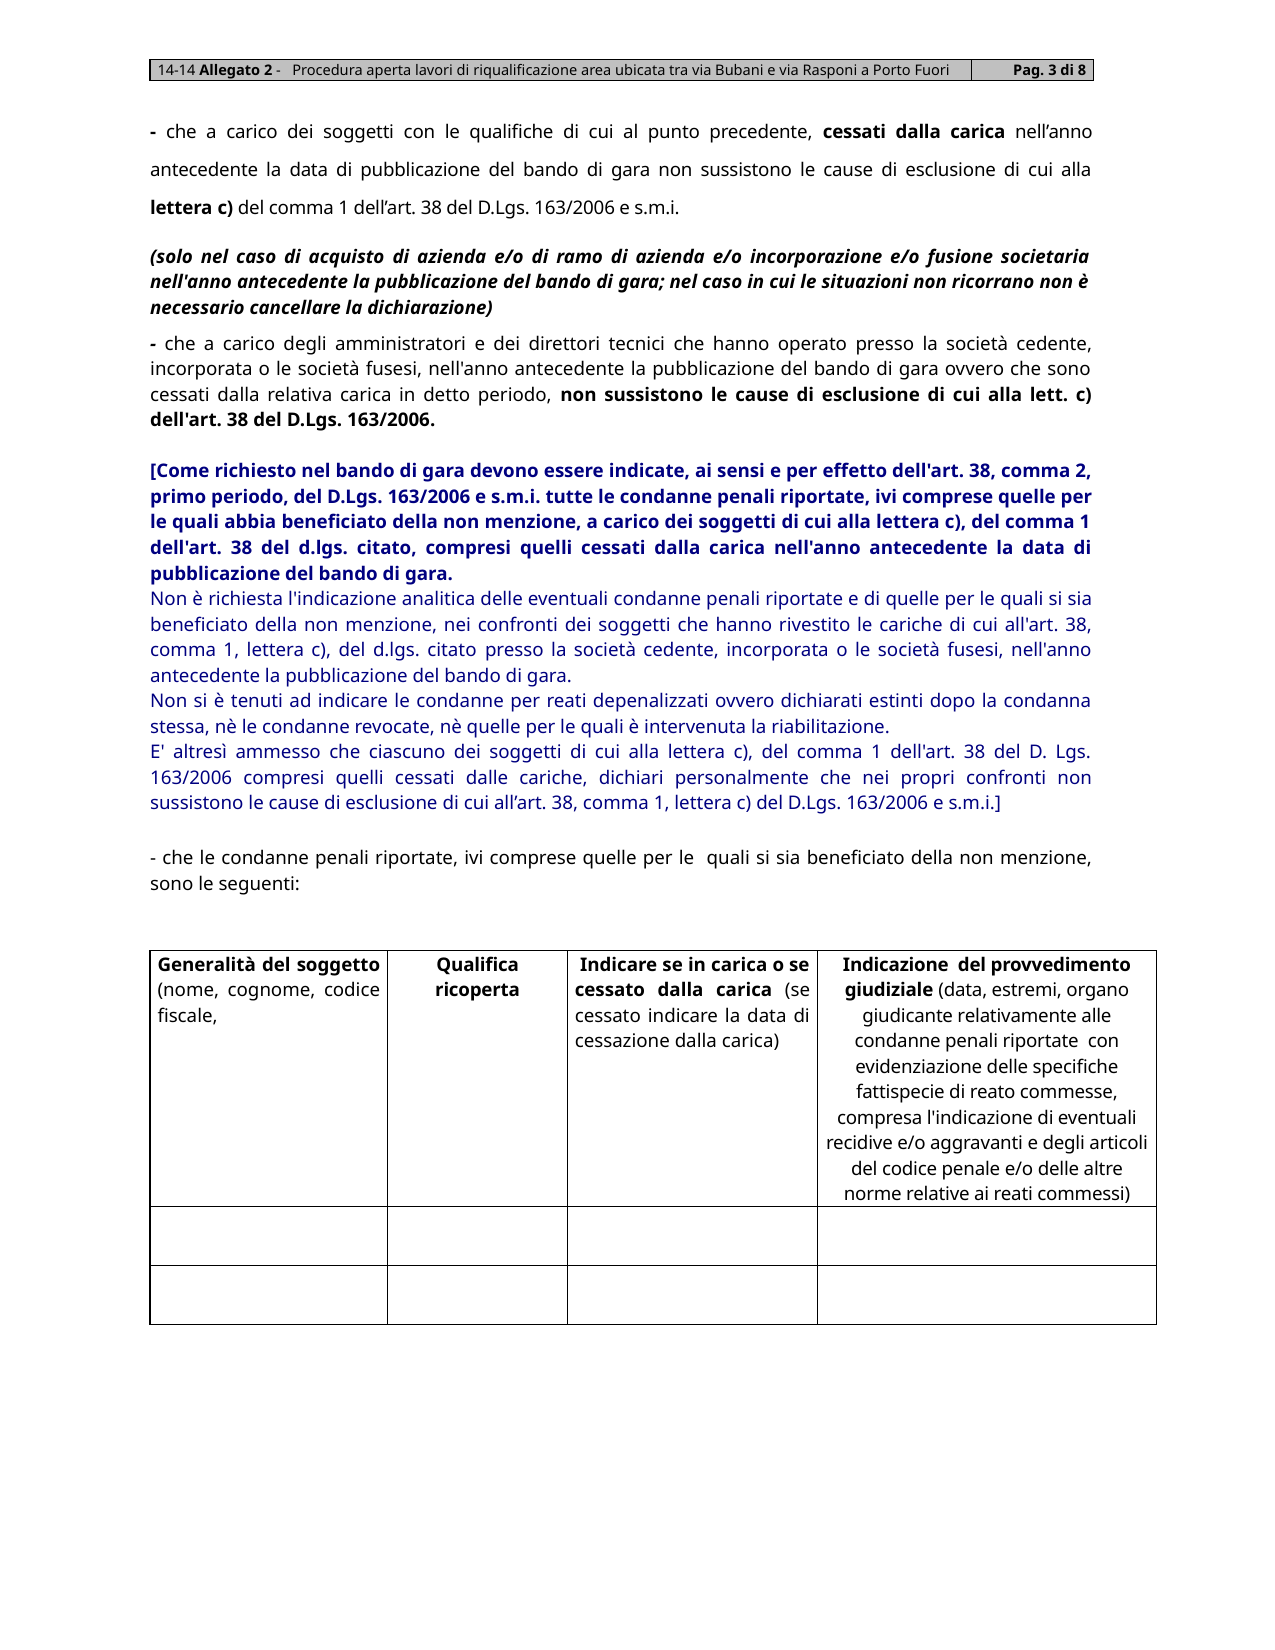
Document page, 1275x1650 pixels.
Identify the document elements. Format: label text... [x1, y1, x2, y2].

table_header Indicare se in carica o se cessato dalla carica (se cessato indicare la data di cessazione dalla carica) [568, 951, 817, 1206]
table_cell [151, 1207, 387, 1265]
text [Come richiesto nel bando di gara devono essere indicate, ai sensi e per effetto dell'art. 38, comma 2, primo periodo, del D.Lgs. 163/2006 e s.m.i. tutte le condanne penali riportate, ivi comprese quelle per le quali abbia beneficiato della non menzione, a carico dei soggetti di cui alla lettera c), del comma 1 dell'art. 38 del d.lgs. citato, compresi quelli cessati dalla carica nell'anno antecedente la data di pubblicazione del bando di gara. [150, 458, 1093, 585]
text - che a carico degli amministratori e dei direttori tecnici che hanno operato presso la società cedente, incorporata o le società fusesi, nell'anno antecedente la pubblicazione del bando di gara ovvero che sono cessati dalla relativa carica in detto periodo, non sussistono le cause di esclusione di cui alla lett. c) dell'art. 38 del D.Lgs. 163/2006. [150, 330, 1093, 432]
table_header Indicazione del provvedimento giudiziale (data, estremi, organo giudicante relativamente alle condanne penali riportate con evidenziazione delle specifiche fattispecie di reato commesse, compresa l'indicazione di eventuali recidive e/o aggravanti e degli articoli del codice penale e/o delle altre norme relative ai reati commessi) [818, 951, 1156, 1206]
text (solo nel caso di acquisto di azienda e/o di ramo di azienda e/o incorporazione e/o fusione societaria nell'anno antecedente la pubblicazione del bando di gara; nel caso in cui le situazioni non ricorrano non è necessario cancellare la dichiarazione) [150, 243, 1093, 320]
text Non è richiesta l'indicazione analitica delle eventuali condanne penali riportate e di quelle per le quali si sia beneficiato della non menzione, nei confronti dei soggetti che hanno rivestito le cariche di cui all'art. 38, comma 1, lettera c), del d.lgs. citato presso la società cedente, incorporata o le società fusesi, nell'anno antecedente la pubblicazione del bando di gara. [150, 585, 1093, 687]
table_cell [818, 1207, 1156, 1265]
text E' altresì ammesso che ciascuno dei soggetti di cui alla lettera c), del comma 1 dell'art. 38 del D. Lgs. 163/2006 compresi quelli cessati dalle cariche, dichiari personalmente che nei propri confronti non sussistono le cause di esclusione di cui all’art. 38, comma 1, lettera c) del D.Lgs. 163/2006 e s.m.i.] [150, 738, 1093, 815]
text Non si è tenuti ad indicare le condanne per reati depenalizzati ovvero dichiarati estinti dopo la condanna stessa, nè le condanne revocate, nè quelle per le quali è intervenuta la riabilitazione. [150, 687, 1093, 738]
text - che le condanne penali riportate, ivi comprese quelle per le quali si sia beneficiato della non menzione, sono le seguenti: [150, 844, 1093, 895]
table_header Generalità del soggetto (nome, cognome, codice fiscale, [151, 951, 387, 1206]
table_cell [388, 1266, 567, 1324]
text - che a carico dei soggetti con le qualifiche di cui al punto precedente, cessati dalla carica nell’anno antecedente la data di pubblicazione del bando di gara non sussistono le cause di esclusione di cui alla lettera c) del comma 1 dell’art. 38 del D.Lgs. 163/2006 e s.m.i. [150, 118, 1093, 220]
table_cell [568, 1266, 817, 1324]
table_cell [151, 1266, 387, 1324]
table_header Qualifica ricoperta [388, 951, 567, 1206]
table_cell [568, 1207, 817, 1265]
table_cell [818, 1266, 1156, 1324]
table_cell [388, 1207, 567, 1265]
